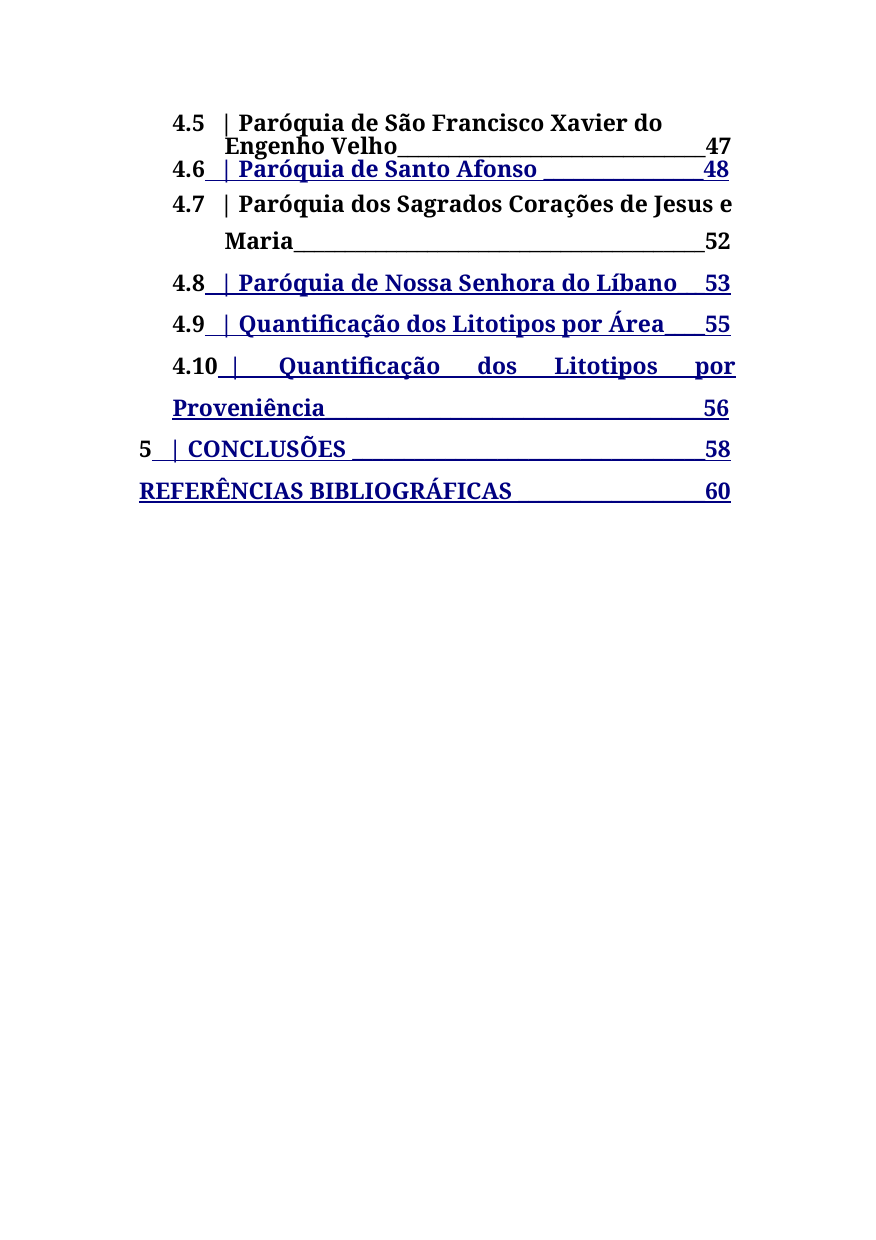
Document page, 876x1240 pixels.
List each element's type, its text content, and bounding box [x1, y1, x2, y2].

list | Paróquia de Santo Afonso 48 [172, 159, 736, 182]
list | Paróquia de Nossa Senhora do Líbano 53 [172, 258, 736, 300]
list | Paróquia de São Francisco Xavier do [172, 113, 736, 136]
list | CONCLUSÕES 58 [139, 424, 736, 466]
text REFERÊNCIAS BIBLIOGRÁFICAS 60 [139, 466, 736, 507]
list | Paróquia dos Sagrados Corações de Jesus e [172, 194, 736, 217]
list | Quantificação dos Litotipos por Área 55 [172, 300, 736, 341]
text Maria 52 [224, 217, 736, 258]
text Engenho Velho 47 [224, 136, 736, 159]
list | Quantificação dos Litotipos por Proveniência 56 [172, 341, 736, 424]
